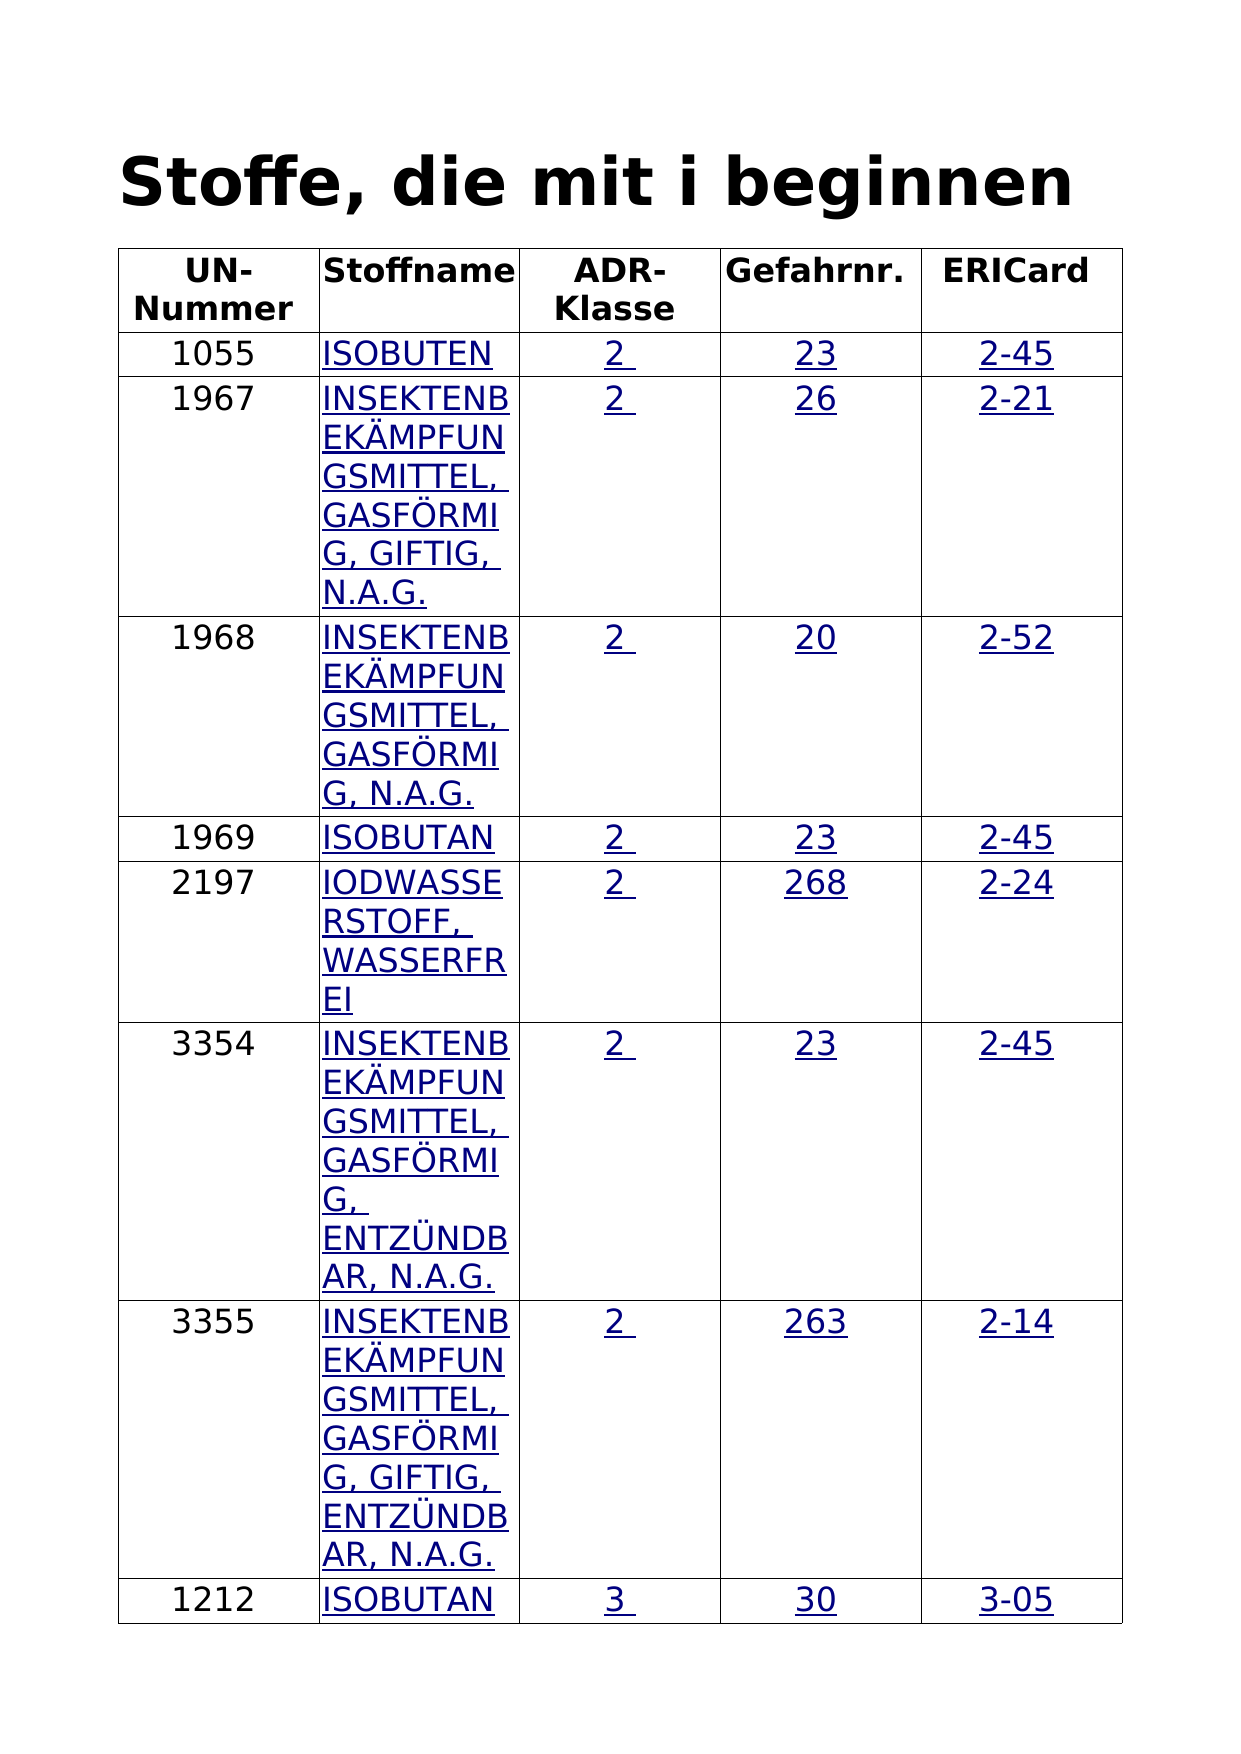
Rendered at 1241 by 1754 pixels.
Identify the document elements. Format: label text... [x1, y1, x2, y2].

table_cell 3355 [119, 1301, 319, 1578]
table_cell INSEKTENBEKÄMPFUNGSMITTEL, GASFÖRMIG, ENTZÜNDBAR, N.A.G. [320, 1023, 519, 1300]
table_cell 2 [520, 617, 720, 816]
table_cell 1968 [119, 617, 319, 816]
table_cell 26 [721, 377, 921, 616]
table_cell 2-45 [922, 1023, 1122, 1300]
subtitle Stoffe, die mit i beginnen [118, 143, 1122, 221]
table_cell 2-14 [922, 1301, 1122, 1578]
table_cell 2-21 [922, 377, 1122, 616]
table_cell IODWASSERSTOFF, WASSERFREI [320, 862, 519, 1022]
table_cell 1055 [119, 333, 319, 376]
table_cell 2-45 [922, 817, 1122, 861]
table_cell INSEKTENBEKÄMPFUNGSMITTEL, GASFÖRMIG, GIFTIG, N.A.G. [320, 377, 519, 616]
table_header Gefahrnr. [721, 249, 921, 332]
table_cell 2 [520, 333, 720, 376]
table_cell 1969 [119, 817, 319, 861]
table_cell 2 [520, 817, 720, 861]
table_cell 268 [721, 862, 921, 1022]
table_cell 3-05 [922, 1579, 1122, 1622]
table_cell 2 [520, 377, 720, 616]
table_cell 3354 [119, 1023, 319, 1300]
table_cell 20 [721, 617, 921, 816]
table_cell 2-52 [922, 617, 1122, 816]
table_cell 2197 [119, 862, 319, 1022]
table_cell 30 [721, 1579, 921, 1622]
table_cell 1967 [119, 377, 319, 616]
table_cell 2 [520, 1301, 720, 1578]
table_cell 2 [520, 1023, 720, 1300]
table_cell 23 [721, 333, 921, 376]
table_cell ISOBUTAN [320, 1579, 519, 1622]
table_cell 1212 [119, 1579, 319, 1622]
table_header ERICard [922, 249, 1122, 332]
table_cell ISOBUTAN [320, 817, 519, 861]
table_cell 3 [520, 1579, 720, 1622]
table_header Stoffname [320, 249, 519, 332]
table_cell 2-45 [922, 333, 1122, 376]
table_cell 263 [721, 1301, 921, 1578]
table_cell 23 [721, 817, 921, 861]
table_header ADR-Klasse [520, 249, 720, 332]
table_header UN-Nummer [119, 249, 319, 332]
table_cell 23 [721, 1023, 921, 1300]
table_cell ISOBUTEN [320, 333, 519, 376]
table_cell 2 [520, 862, 720, 1022]
table_cell 2-24 [922, 862, 1122, 1022]
table_cell INSEKTENBEKÄMPFUNGSMITTEL, GASFÖRMIG, GIFTIG, ENTZÜNDBAR, N.A.G. [320, 1301, 519, 1578]
table_cell INSEKTENBEKÄMPFUNGSMITTEL, GASFÖRMIG, N.A.G. [320, 617, 519, 816]
